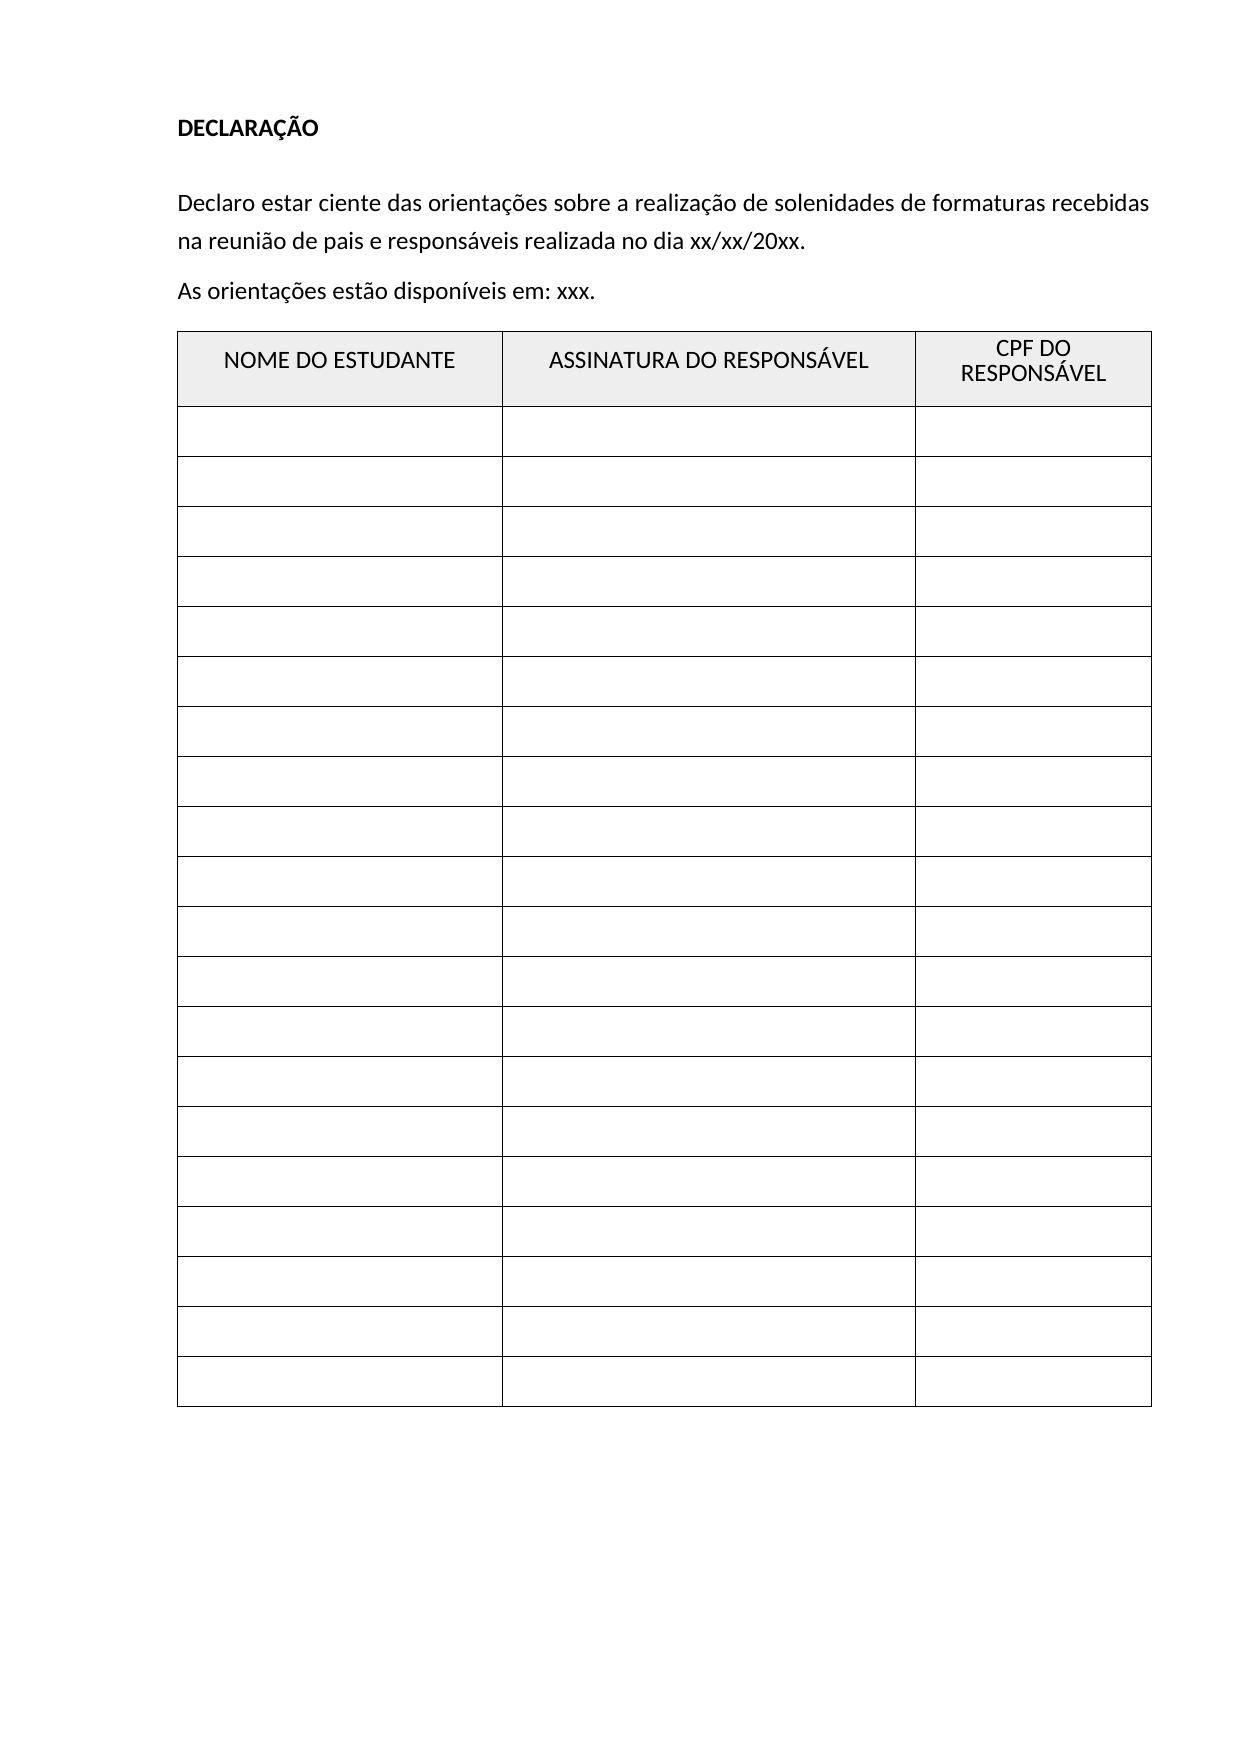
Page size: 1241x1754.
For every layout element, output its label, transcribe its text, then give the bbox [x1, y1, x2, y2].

table_cell [916, 1107, 1151, 1156]
table_cell [916, 857, 1151, 906]
table_cell [503, 957, 915, 1006]
table_cell [916, 957, 1151, 1006]
table_cell [178, 1207, 502, 1256]
table_cell [178, 407, 502, 456]
table_cell [178, 907, 502, 956]
table_cell [916, 1057, 1151, 1106]
table_cell [503, 1057, 915, 1106]
table_cell [503, 1207, 915, 1256]
table_cell [916, 607, 1151, 656]
table_cell [178, 1107, 502, 1156]
table_cell [178, 1007, 502, 1056]
table_cell [503, 1257, 915, 1306]
table_cell [503, 657, 915, 706]
table_cell [178, 657, 502, 706]
table_cell [503, 1107, 915, 1156]
table_cell [503, 707, 915, 756]
table_cell [178, 1057, 502, 1106]
text As orientações estão disponíveis em: xxx. [177, 281, 1152, 306]
table_cell [916, 1007, 1151, 1056]
table_cell [916, 1257, 1151, 1306]
table_cell [178, 807, 502, 856]
table_cell [916, 757, 1151, 806]
text Declaro estar ciente das orientações sobre a realização de solenidades de formaturas recebidas na reunião de pais e responsáveis realizada no dia xx/xx/20xx. [177, 193, 1152, 256]
table_cell [916, 457, 1151, 506]
table_header ASSINATURA DO RESPONSÁVEL [503, 332, 915, 406]
table_cell [503, 1357, 915, 1406]
table_cell [916, 557, 1151, 606]
table_cell [178, 457, 502, 506]
table_cell [503, 1007, 915, 1056]
table_cell [916, 507, 1151, 556]
table_cell [916, 1307, 1151, 1356]
text DECLARAÇÃO [177, 118, 1152, 143]
table_cell [178, 1257, 502, 1306]
table_cell [916, 807, 1151, 856]
table_cell [503, 607, 915, 656]
table_cell [916, 657, 1151, 706]
table_cell [178, 757, 502, 806]
table_cell [503, 507, 915, 556]
table_header NOME DO ESTUDANTE [178, 332, 502, 406]
table_cell [916, 1157, 1151, 1206]
table_cell [503, 757, 915, 806]
table_cell [916, 407, 1151, 456]
table_cell [503, 907, 915, 956]
table_cell [503, 1157, 915, 1206]
table_cell [916, 907, 1151, 956]
table_cell [503, 857, 915, 906]
table_cell [916, 1357, 1151, 1406]
table_cell [178, 1307, 502, 1356]
table_cell [503, 457, 915, 506]
table_cell [178, 857, 502, 906]
table_cell [503, 807, 915, 856]
table_cell [178, 957, 502, 1006]
table_cell [503, 407, 915, 456]
table_cell [178, 607, 502, 656]
table_cell [178, 507, 502, 556]
table_cell [916, 707, 1151, 756]
table_cell [178, 1357, 502, 1406]
table_cell [178, 1157, 502, 1206]
table_cell [178, 707, 502, 756]
table_cell [503, 1307, 915, 1356]
table_cell [916, 1207, 1151, 1256]
table_header CPF DO RESPONSÁVEL [916, 332, 1151, 406]
table_cell [178, 557, 502, 606]
table_cell [503, 557, 915, 606]
